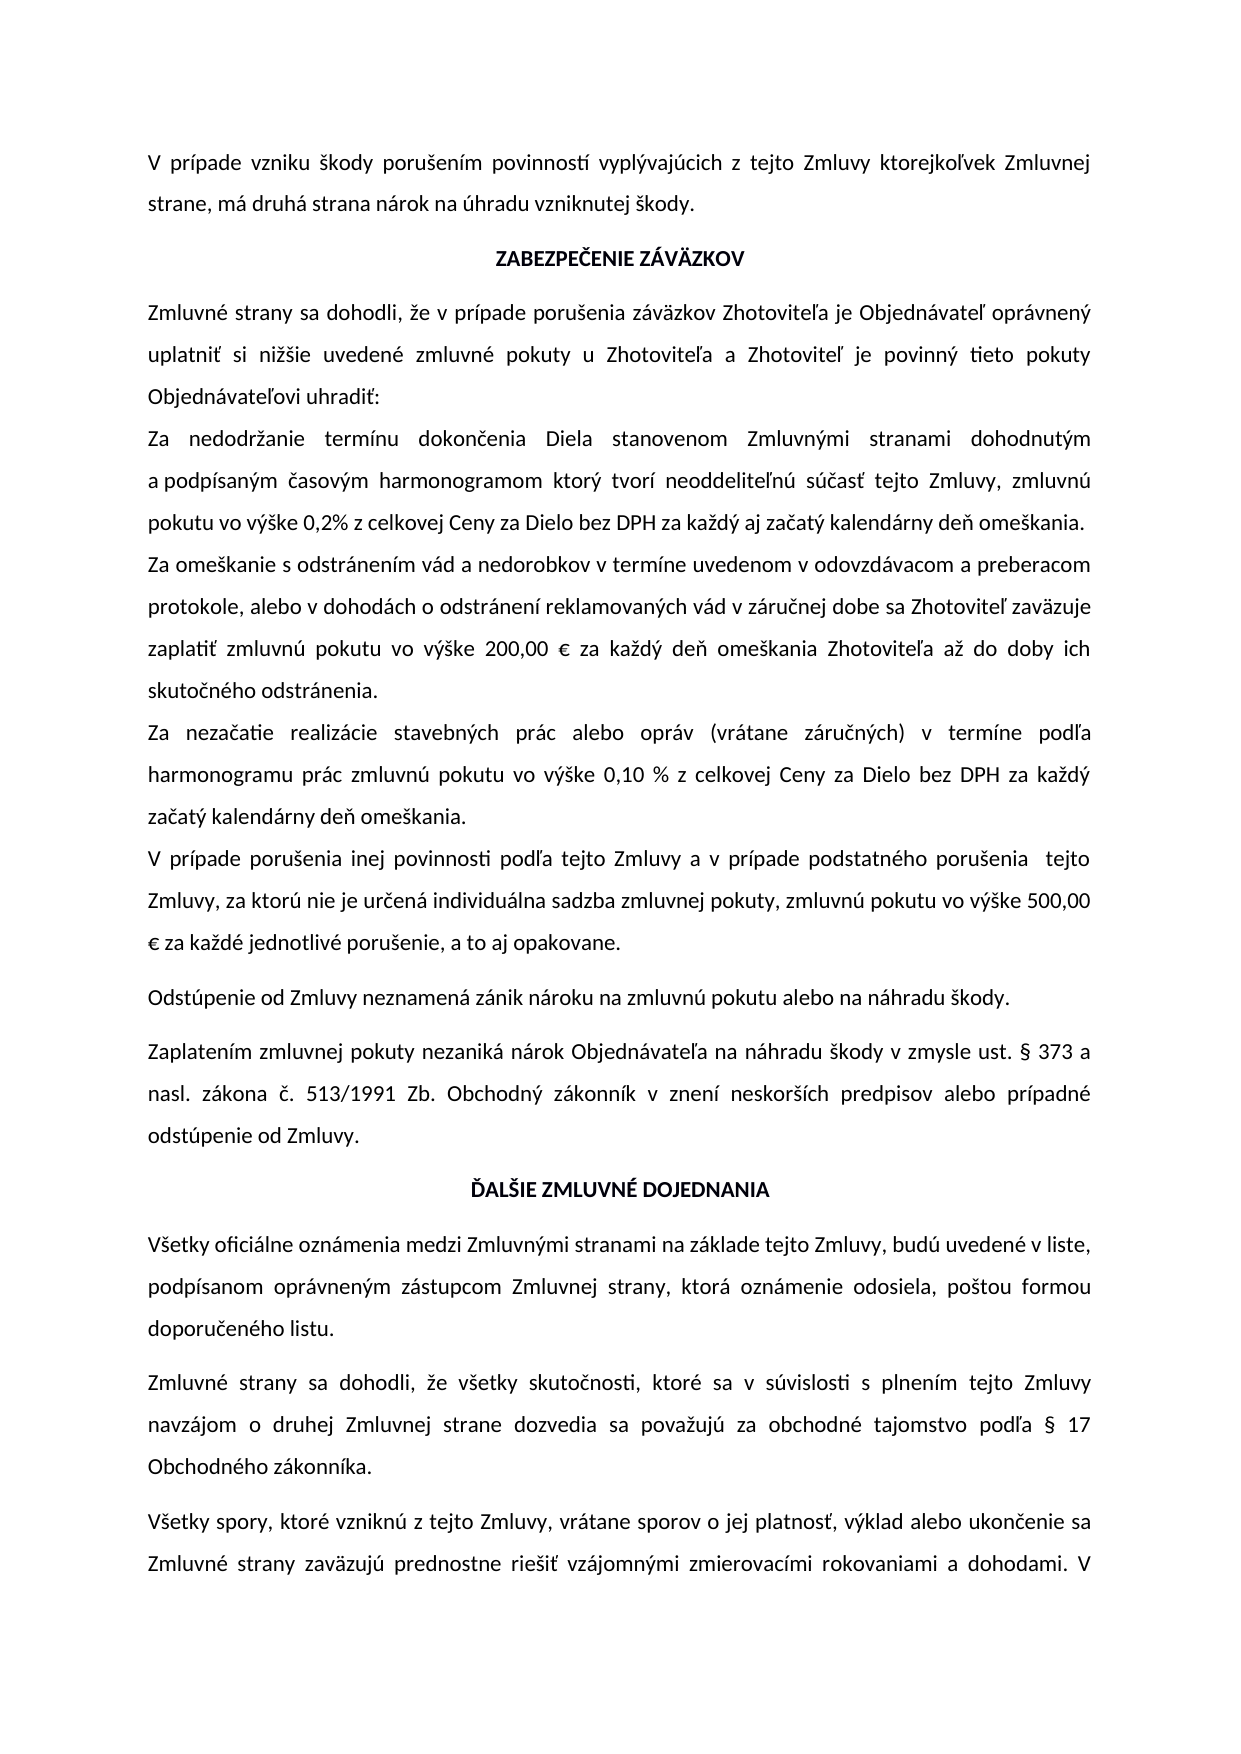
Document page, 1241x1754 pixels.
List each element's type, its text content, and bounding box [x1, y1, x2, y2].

subtitle Odstúpenie od Zmluvy neznamená zánik nároku na zmluvnú pokutu alebo na náhradu škody. [148, 983, 1093, 1011]
text Za nezačatie realizácie stavebných prác alebo opráv (vrátane záručných) v termíne podľa harmonogramu prác zmluvnú pokutu vo výške 0,10 % z celkovej Ceny za Dielo bez DPH za každý začatý kalendárny deň omeškania. [148, 718, 1093, 830]
subtitle Zmluvné strany sa dohodli, že všetky skutočnosti, ktoré sa v súvislosti s plnením tejto Zmluvy navzájom o druhej Zmluvnej strane dozvedia sa považujú za obchodné tajomstvo podľa § 17 Obchodného zákonníka. [148, 1368, 1093, 1481]
text ZABEZPEČENIE ZÁVӒZKOV [148, 244, 1093, 272]
subtitle Zmluvné strany sa dohodli, že v prípade porušenia záväzkov Zhotoviteľa je Objednávateľ oprávnený uplatniť si nižšie uvedené zmluvné pokuty u Zhotoviteľa a Zhotoviteľ je povinný tieto pokuty Objednávateľovi uhradiť: [148, 298, 1093, 411]
subtitle Všetky oficiálne oznámenia medzi Zmluvnými stranami na základe tejto Zmluvy, budú uvedené v liste, podpísanom oprávneným zástupcom Zmluvnej strany, ktorá oznámenie odosiela, poštou formou doporučeného listu. [148, 1230, 1093, 1342]
text V prípade porušenia inej povinnosti podľa tejto Zmluvy a v prípade podstatného porušenia tejto Zmluvy, za ktorú nie je určená individuálna sadzba zmluvnej pokuty, zmluvnú pokutu vo výške 500,00 € za každé jednotlivé porušenie, a to aj opakovane. [148, 844, 1093, 956]
subtitle Všetky spory, ktoré vzniknú z tejto Zmluvy, vrátane sporov o jej platnosť, výklad alebo ukončenie sa Zmluvné strany zaväzujú prednostne riešiť vzájomnými zmierovacími rokovaniami a dohodami. V [148, 1507, 1093, 1577]
subtitle Zaplatením zmluvnej pokuty nezaniká nárok Objednávateľa na náhradu škody v zmysle ust. § 373 a nasl. zákona č. 513/1991 Zb. Obchodný zákonník v znení neskorších predpisov alebo prípadné odstúpenie od Zmluvy. [148, 1037, 1093, 1149]
text Za nedodržanie termínu dokončenia Diela stanovenom Zmluvnými stranami dohodnutým a podpísaným časovým harmonogramom ktorý tvorí neoddeliteľnú súčasť tejto Zmluvy, zmluvnú pokutu vo výške 0,2% z celkovej Ceny za Dielo bez DPH za každý aj začatý kalendárny deň omeškania. [148, 424, 1093, 536]
text ĎALŠIE ZMLUVNÉ DOJEDNANIA [148, 1176, 1093, 1204]
subtitle V prípade vzniku škody porušením povinností vyplývajúcich z tejto Zmluvy ktorejkoľvek Zmluvnej strane, má druhá strana nárok na úhradu vzniknutej škody. [148, 148, 1093, 218]
text Za omeškanie s odstránením vád a nedorobkov v termíne uvedenom v odovzdávacom a preberacom protokole, alebo v dohodách o odstránení reklamovaných vád v záručnej dobe sa Zhotoviteľ zaväzuje zaplatiť zmluvnú pokutu vo výške 200,00 € za každý deň omeškania Zhotoviteľa až do doby ich skutočného odstránenia. [148, 550, 1093, 704]
